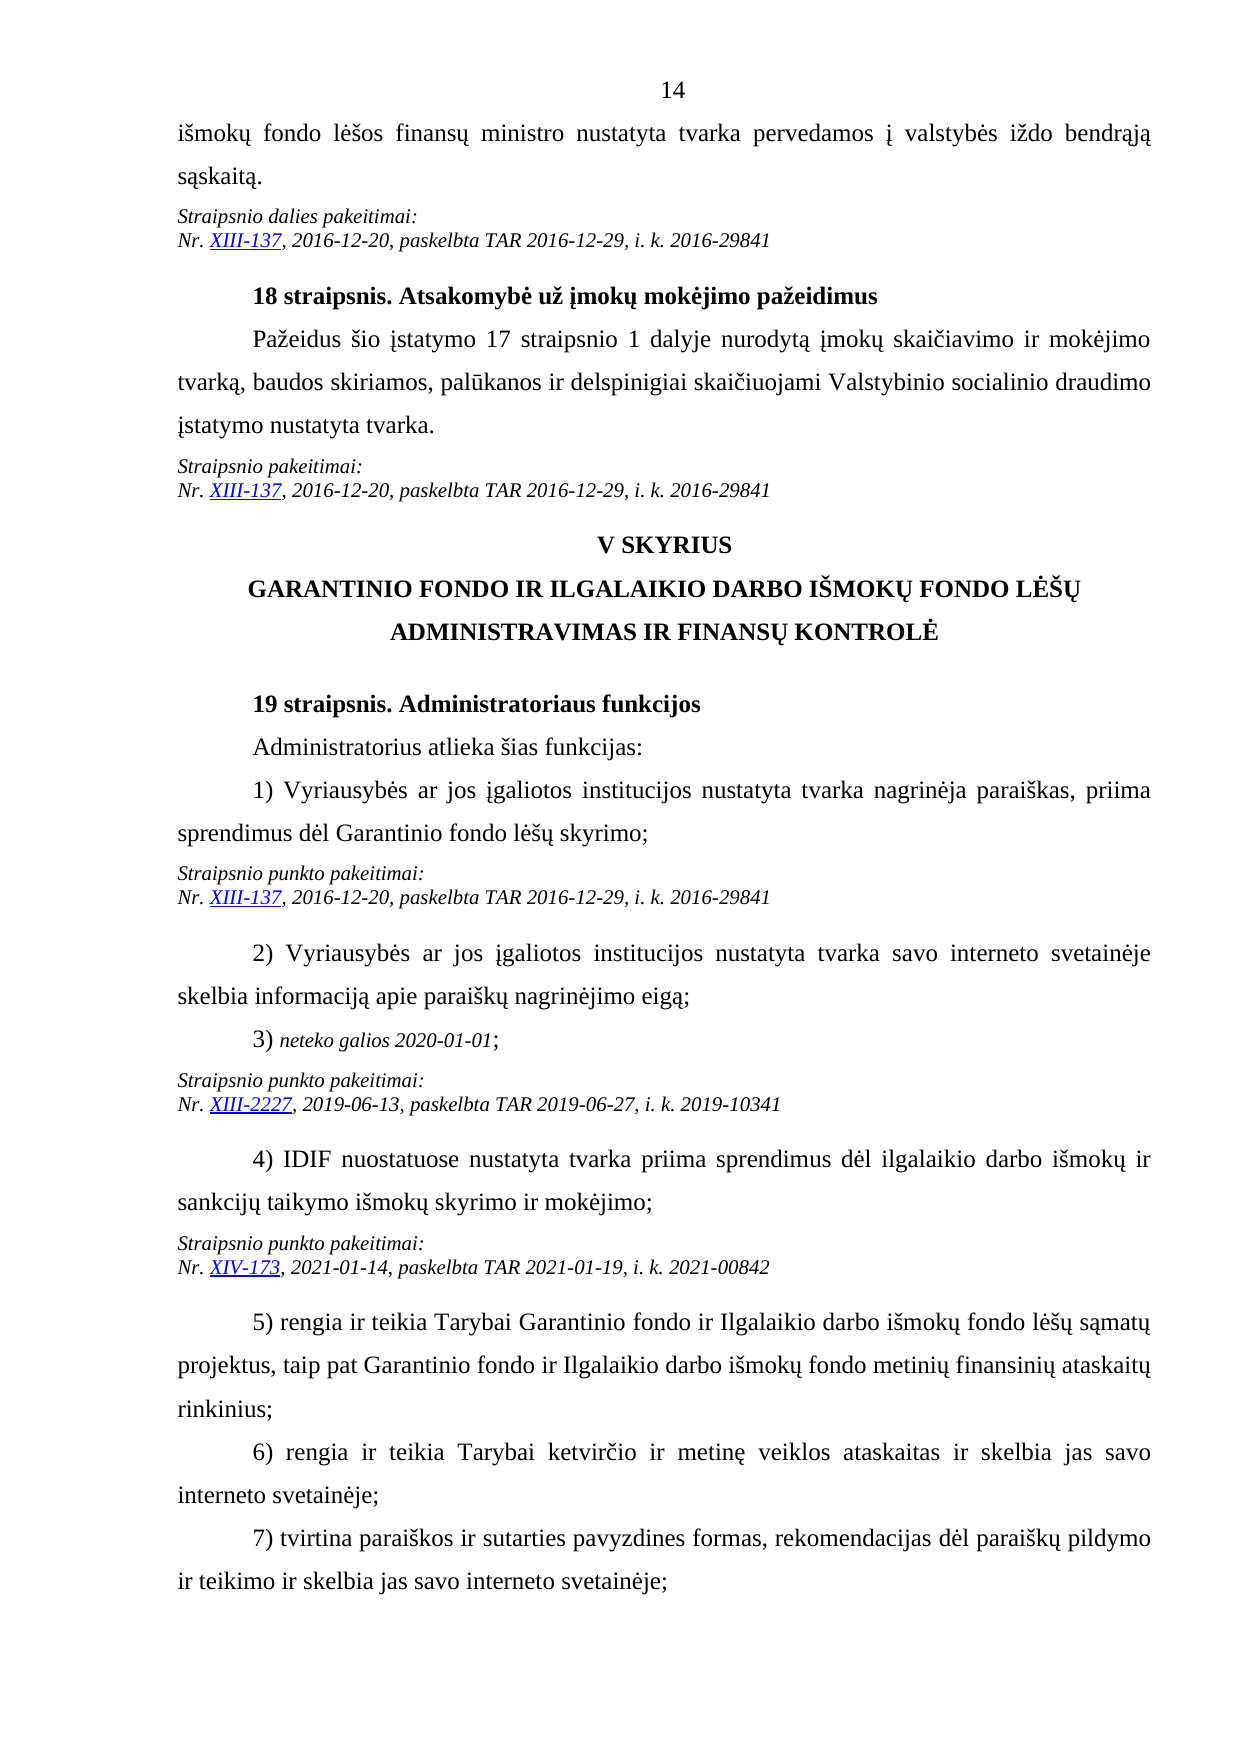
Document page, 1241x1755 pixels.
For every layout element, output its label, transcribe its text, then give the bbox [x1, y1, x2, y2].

text išmokų fondo lėšos finansų ministro nustatyta tvarka pervedamos į valstybės iždo bendrąją sąskaitą. [177, 118, 1152, 190]
text GARANTINIO FONDO IR ILGALAIKIO DARBO IŠMOKŲ FONDO LĖŠŲ ADMINISTRAVIMAS IR FINANSŲ KONTROLĖ [177, 574, 1152, 646]
text Straipsnio punkto pakeitimai: [177, 861, 1152, 885]
text Straipsnio dalies pakeitimai: [177, 204, 1152, 228]
text 4) IDIF nuostatuose nustatyta tvarka priima sprendimus dėl ilgalaikio darbo išmokų ir sankcijų taikymo išmokų skyrimo ir mokėjimo; [177, 1144, 1152, 1216]
text Pažeidus šio įstatymo 17 straipsnio 1 dalyje nurodytą įmokų skaičiavimo ir mokėjimo tvarką, baudos skiriamos, palūkanos ir delspinigiai skaičiuojami Valstybinio socialinio draudimo įstatymo nustatyta tvarka. [177, 324, 1152, 439]
text Nr. XIII-137, 2016-12-20, paskelbta TAR 2016-12-29, i. k. 2016-29841 [177, 228, 1152, 252]
text Straipsnio punkto pakeitimai: [177, 1067, 1152, 1092]
text 18 straipsnis. Atsakomybė už įmokų mokėjimo pažeidimus [177, 281, 1152, 310]
text Administratorius atlieka šias funkcijas: [177, 732, 1152, 761]
text 3) neteko galios 2020-01-01; [177, 1024, 1152, 1053]
text Nr. XIII-137, 2016-12-20, paskelbta TAR 2016-12-29, i. k. 2016-29841 [177, 885, 1152, 909]
text 2) Vyriausybės ar jos įgaliotos institucijos nustatyta tvarka savo interneto svetainėje skelbia informaciją apie paraiškų nagrinėjimo eigą; [177, 938, 1152, 1010]
text 5) rengia ir teikia Tarybai Garantinio fondo ir Ilgalaikio darbo išmokų fondo lėšų sąmatų projektus, taip pat Garantinio fondo ir Ilgalaikio darbo išmokų fondo metinių finansinių ataskaitų rinkinius; [177, 1307, 1152, 1422]
text Nr. XIII-2227, 2019-06-13, paskelbta TAR 2019-06-27, i. k. 2019-10341 [177, 1092, 1152, 1116]
text Straipsnio punkto pakeitimai: [177, 1231, 1152, 1255]
text V SKYRIUS [177, 531, 1152, 559]
text Straipsnio pakeitimai: [177, 454, 1152, 478]
text 6) rengia ir teikia Tarybai ketvirčio ir metinę veiklos ataskaitas ir skelbia jas savo interneto svetainėje; [177, 1437, 1152, 1509]
text 19 straipsnis. Administratoriaus funkcijos [177, 689, 1152, 717]
text Nr. XIII-137, 2016-12-20, paskelbta TAR 2016-12-29, i. k. 2016-29841 [177, 478, 1152, 502]
text 7) tvirtina paraiškos ir sutarties pavyzdines formas, rekomendacijas dėl paraiškų pildymo ir teikimo ir skelbia jas savo interneto svetainėje; [177, 1523, 1152, 1595]
text 1) Vyriausybės ar jos įgaliotos institucijos nustatyta tvarka nagrinėja paraiškas, priima sprendimus dėl Garantinio fondo lėšų skyrimo; [177, 775, 1152, 847]
text Nr. XIV-173, 2021-01-14, paskelbta TAR 2021-01-19, i. k. 2021-00842 [177, 1255, 1152, 1279]
